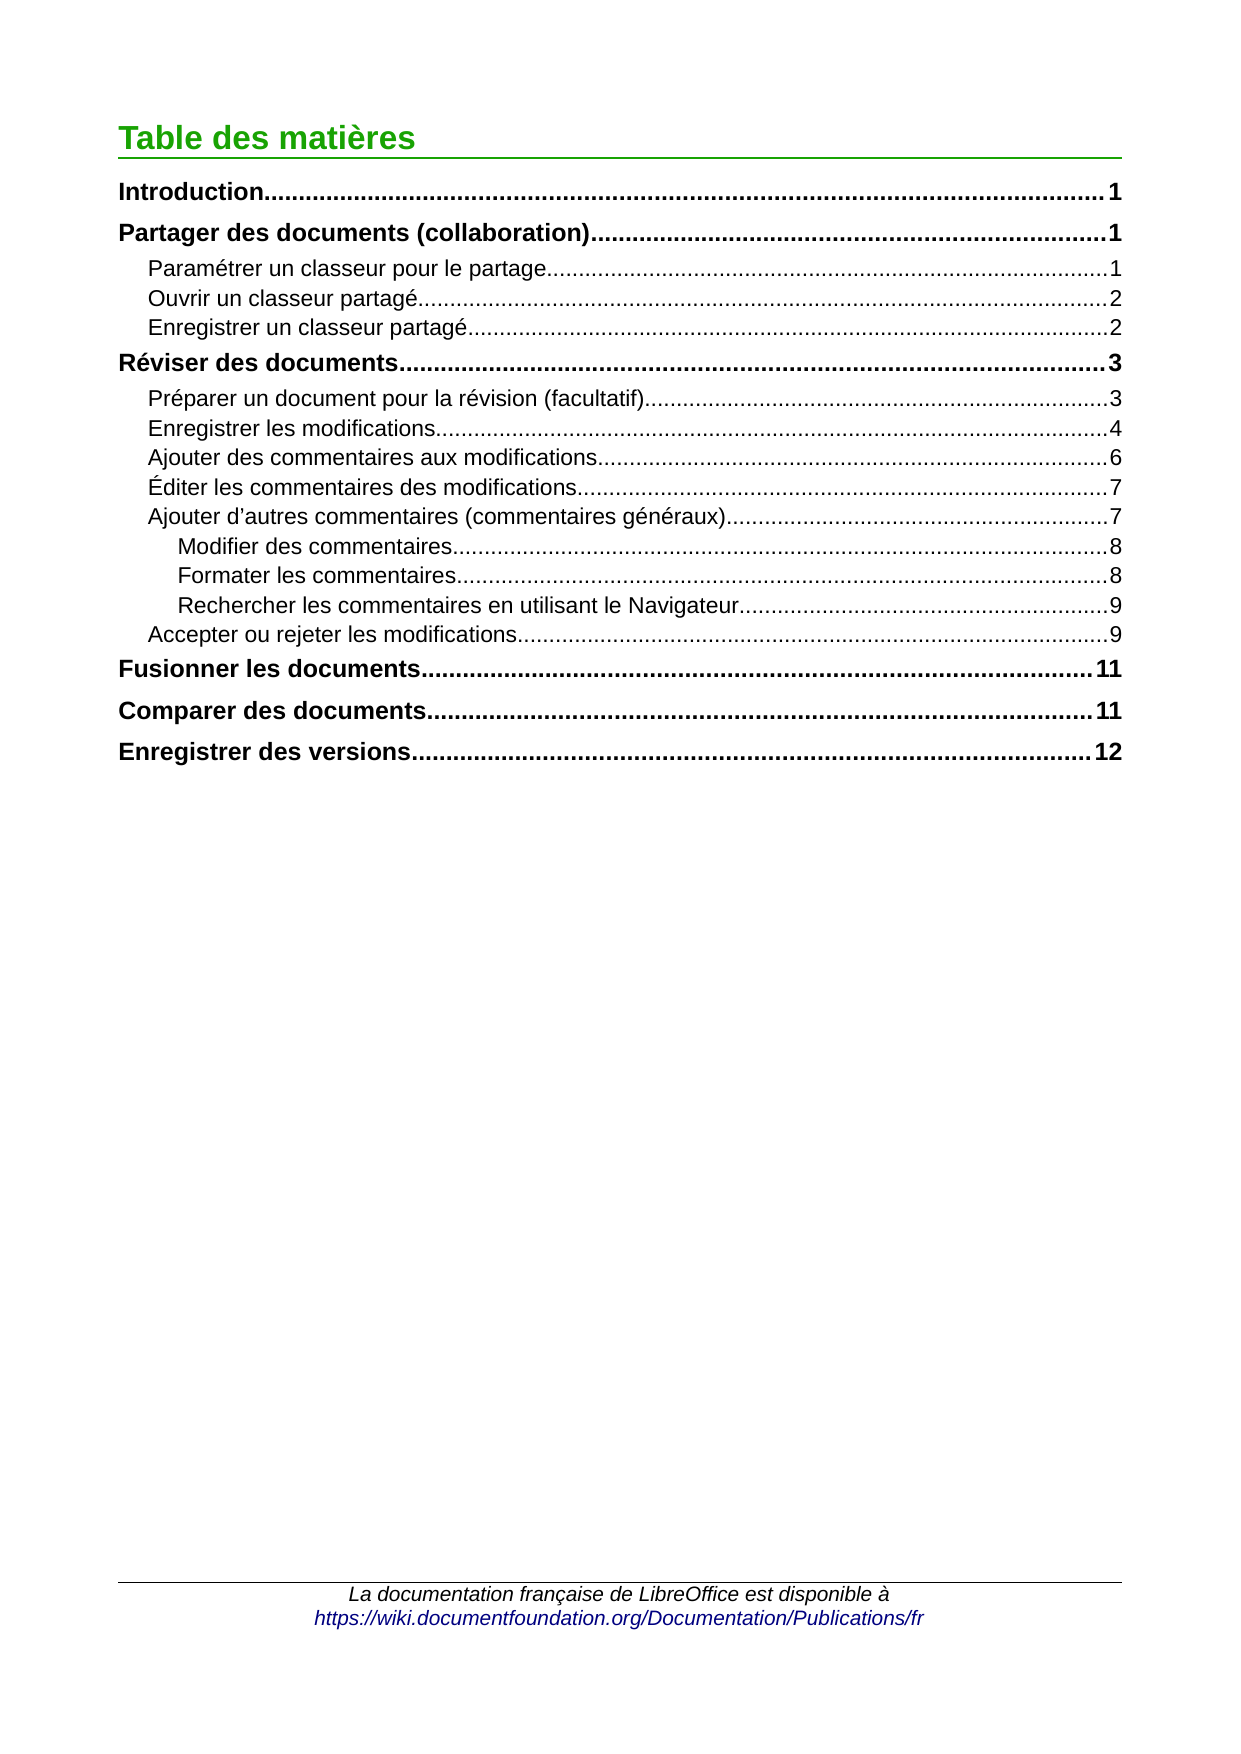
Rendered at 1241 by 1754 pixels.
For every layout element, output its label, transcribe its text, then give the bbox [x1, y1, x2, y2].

text Ajouter des commentaires aux modifications 6 [148, 442, 1122, 472]
text Enregistrer des versions 12 [118, 737, 1122, 767]
text Comparer des documents 11 [118, 696, 1122, 725]
text Réviser des documents 3 [118, 348, 1122, 377]
text Paramétrer un classeur pour le partage 1 [148, 253, 1122, 283]
text Enregistrer les modifications 4 [148, 413, 1122, 442]
text Préparer un document pour la révision (facultatif) 3 [148, 383, 1122, 413]
text Modifier des commentaires 8 [177, 531, 1122, 560]
text Rechercher les commentaires en utilisant le Navigateur 9 [177, 589, 1122, 619]
text Enregistrer un classeur partagé 2 [148, 312, 1122, 342]
text Éditer les commentaires des modifications 7 [148, 472, 1122, 501]
subtitle Table des matières [118, 118, 1122, 157]
text Introduction 1 [118, 177, 1122, 206]
text Ajouter d’autres commentaires (commentaires généraux) 7 [148, 501, 1122, 531]
text Ouvrir un classeur partagé 2 [148, 283, 1122, 312]
text Partager des documents (collaboration) 1 [118, 218, 1122, 247]
text Accepter ou rejeter les modifications 9 [148, 619, 1122, 648]
text Formater les commentaires 8 [177, 560, 1122, 589]
text Fusionner les documents 11 [118, 654, 1122, 684]
